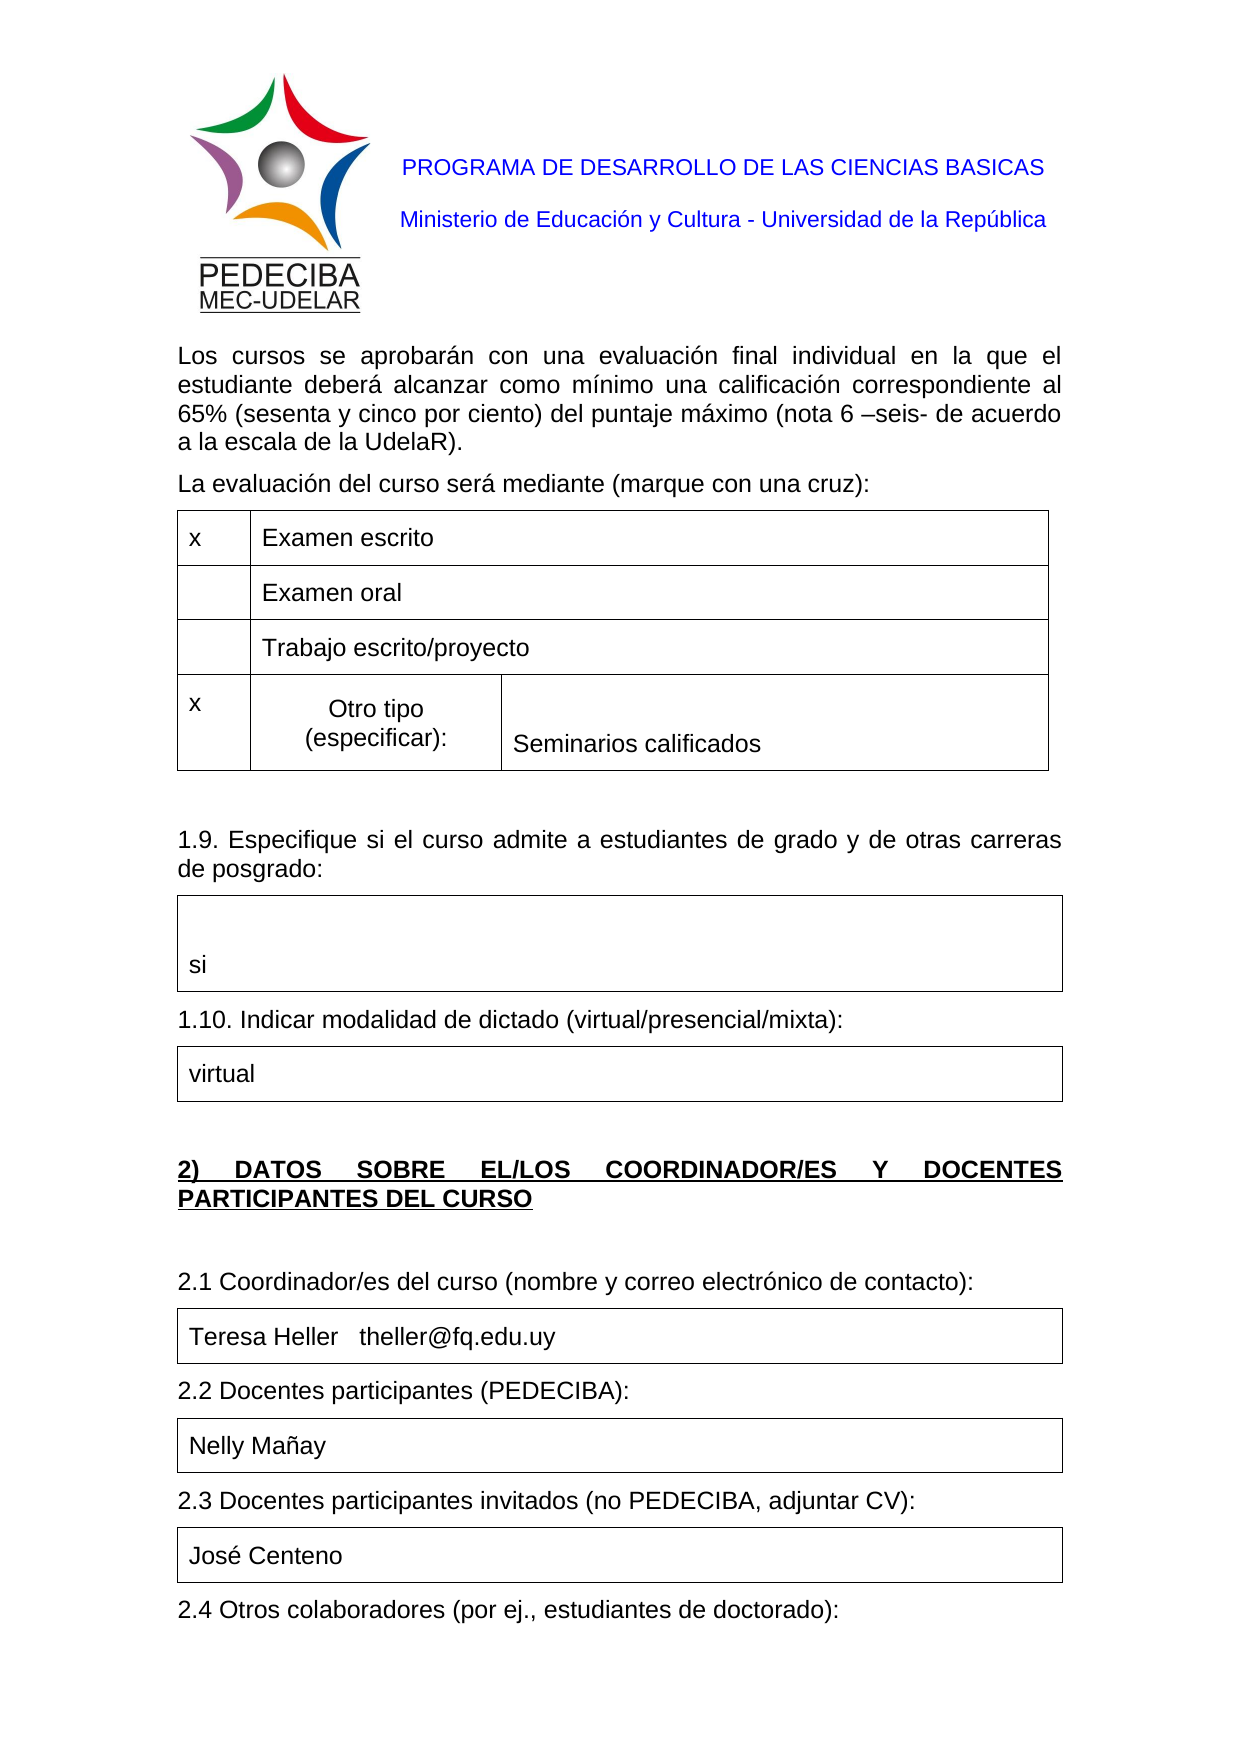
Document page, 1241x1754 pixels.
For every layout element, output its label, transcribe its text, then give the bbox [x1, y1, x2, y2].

text 2.1 Coordinador/es del curso (nombre y correo electrónico de contacto): [177, 1267, 1063, 1295]
table_cell [178, 620, 250, 674]
table_cell Trabajo escrito/proyecto [251, 620, 1048, 674]
table_header virtual [178, 1047, 1062, 1101]
table_cell Seminarios calificados [502, 675, 1048, 770]
text La evaluación del curso será mediante (marque con una cruz): [177, 468, 1063, 497]
table_header Nelly Mañay [178, 1419, 1062, 1472]
text 1.9. Especifique si el curso admite a estudiantes de grado y de otras carreras de posgrado: [177, 825, 1063, 882]
text 2.2 Docentes participantes (PEDECIBA): [177, 1376, 1063, 1405]
text Los cursos se aprobarán con una evaluación final individual en la que el estudiante deberá alcanzar como mínimo una calificación correspondiente al 65% (sesenta y cinco por ciento) del puntaje máximo (nota 6 –seis- de acuerdo a la escala de la UdelaR). [177, 341, 1063, 456]
picture [189, 73, 371, 313]
table_cell Examen oral [251, 566, 1048, 619]
table_cell Otro tipo (especificar): [251, 675, 501, 770]
table_header Teresa Heller theller@fq.edu.uy [178, 1309, 1062, 1363]
table_cell x [178, 675, 250, 770]
text 1.10. Indicar modalidad de dictado (virtual/presencial/mixta): [177, 1004, 1063, 1033]
text 2.3 Docentes participantes invitados (no PEDECIBA, adjuntar CV): [177, 1486, 1063, 1514]
table_header Examen escrito [251, 511, 1048, 564]
text 2) DATOS SOBRE EL/LOS COORDINADOR/ES Y DOCENTES [177, 1155, 1063, 1180]
table_header José Centeno [178, 1528, 1062, 1582]
table_cell [178, 566, 250, 619]
table_header x [178, 511, 250, 564]
text 2.4 Otros colaboradores (por ej., estudiantes de doctorado): [177, 1595, 1063, 1624]
table_header si [178, 896, 1062, 991]
text PARTICIPANTES DEL CURSO [177, 1181, 1063, 1213]
